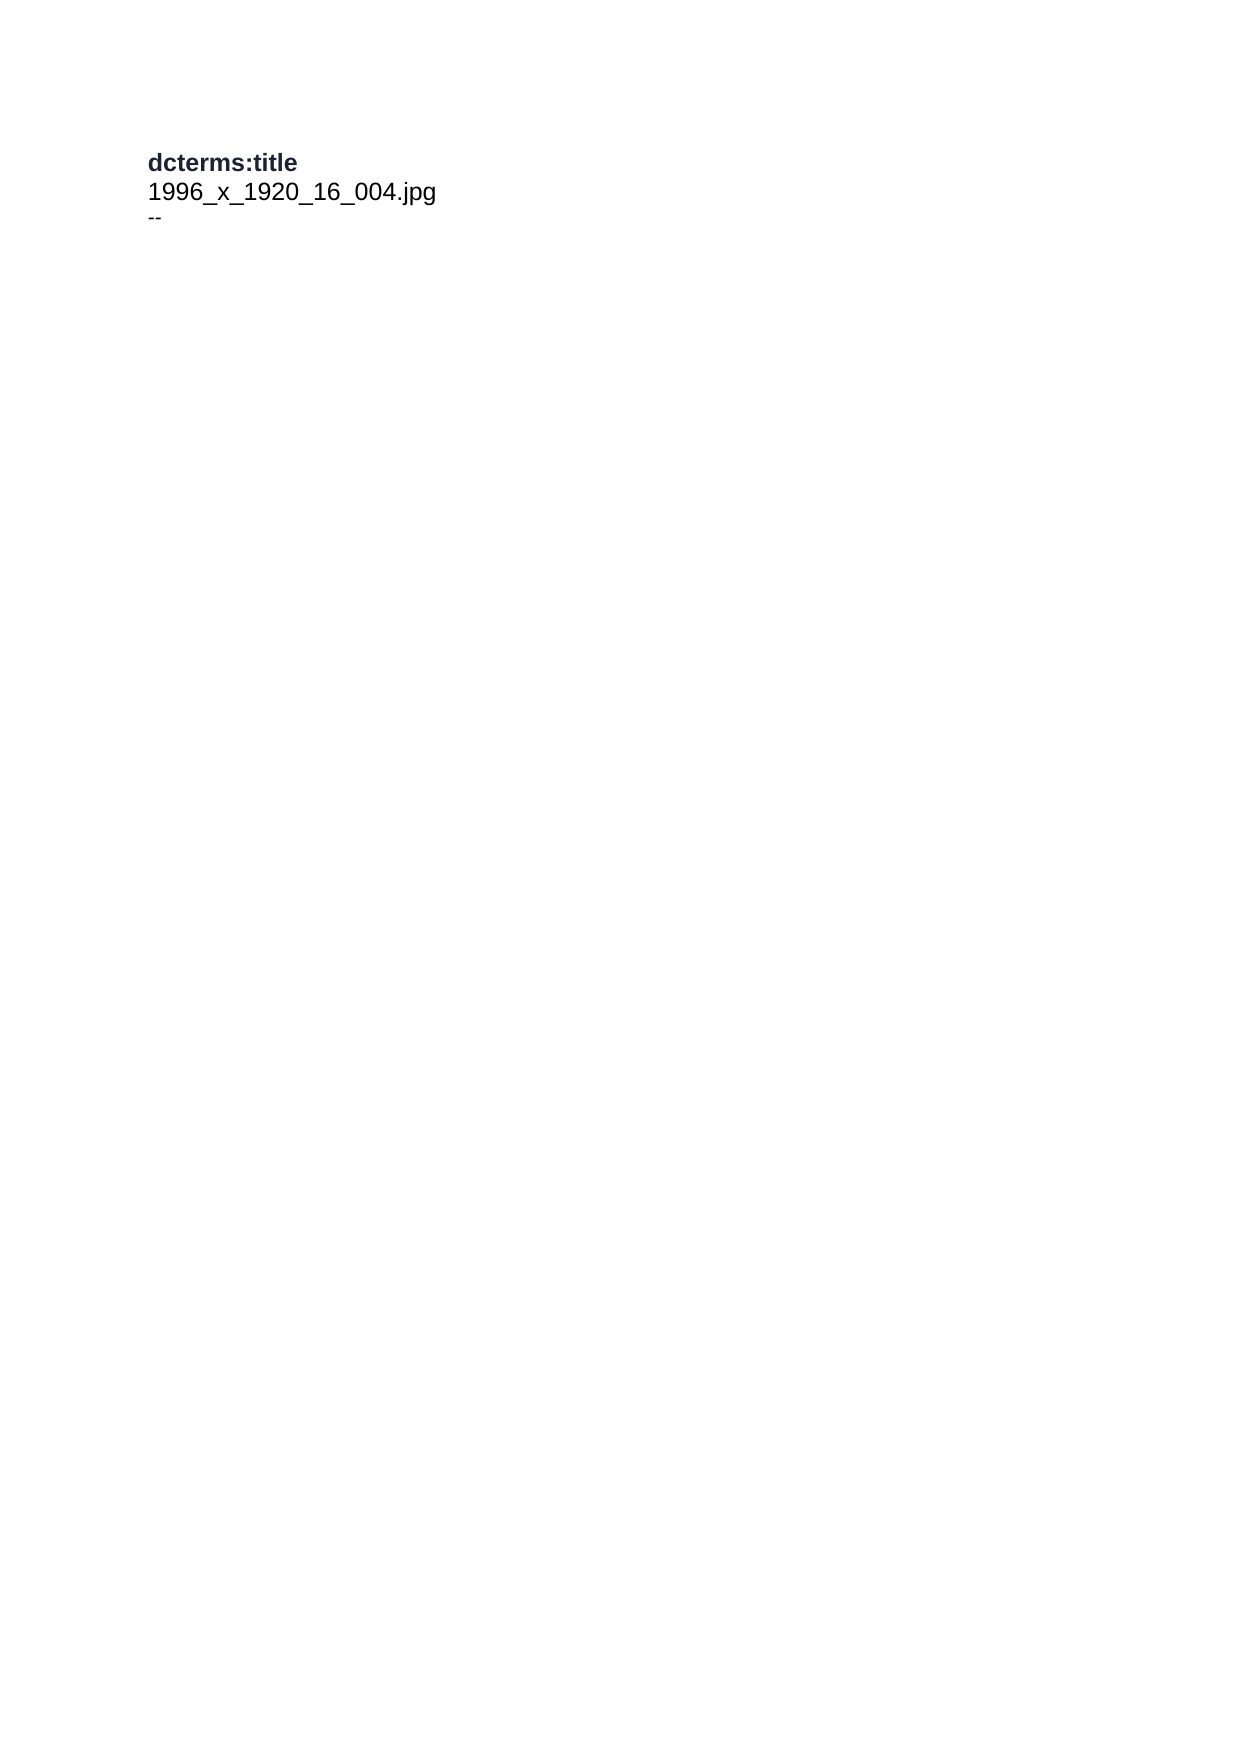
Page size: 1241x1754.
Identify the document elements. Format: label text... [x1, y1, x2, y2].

text -- [148, 205, 1092, 229]
text 1996_x_1920_16_004.jpg [148, 176, 1092, 205]
text dcterms:title [148, 148, 1092, 176]
